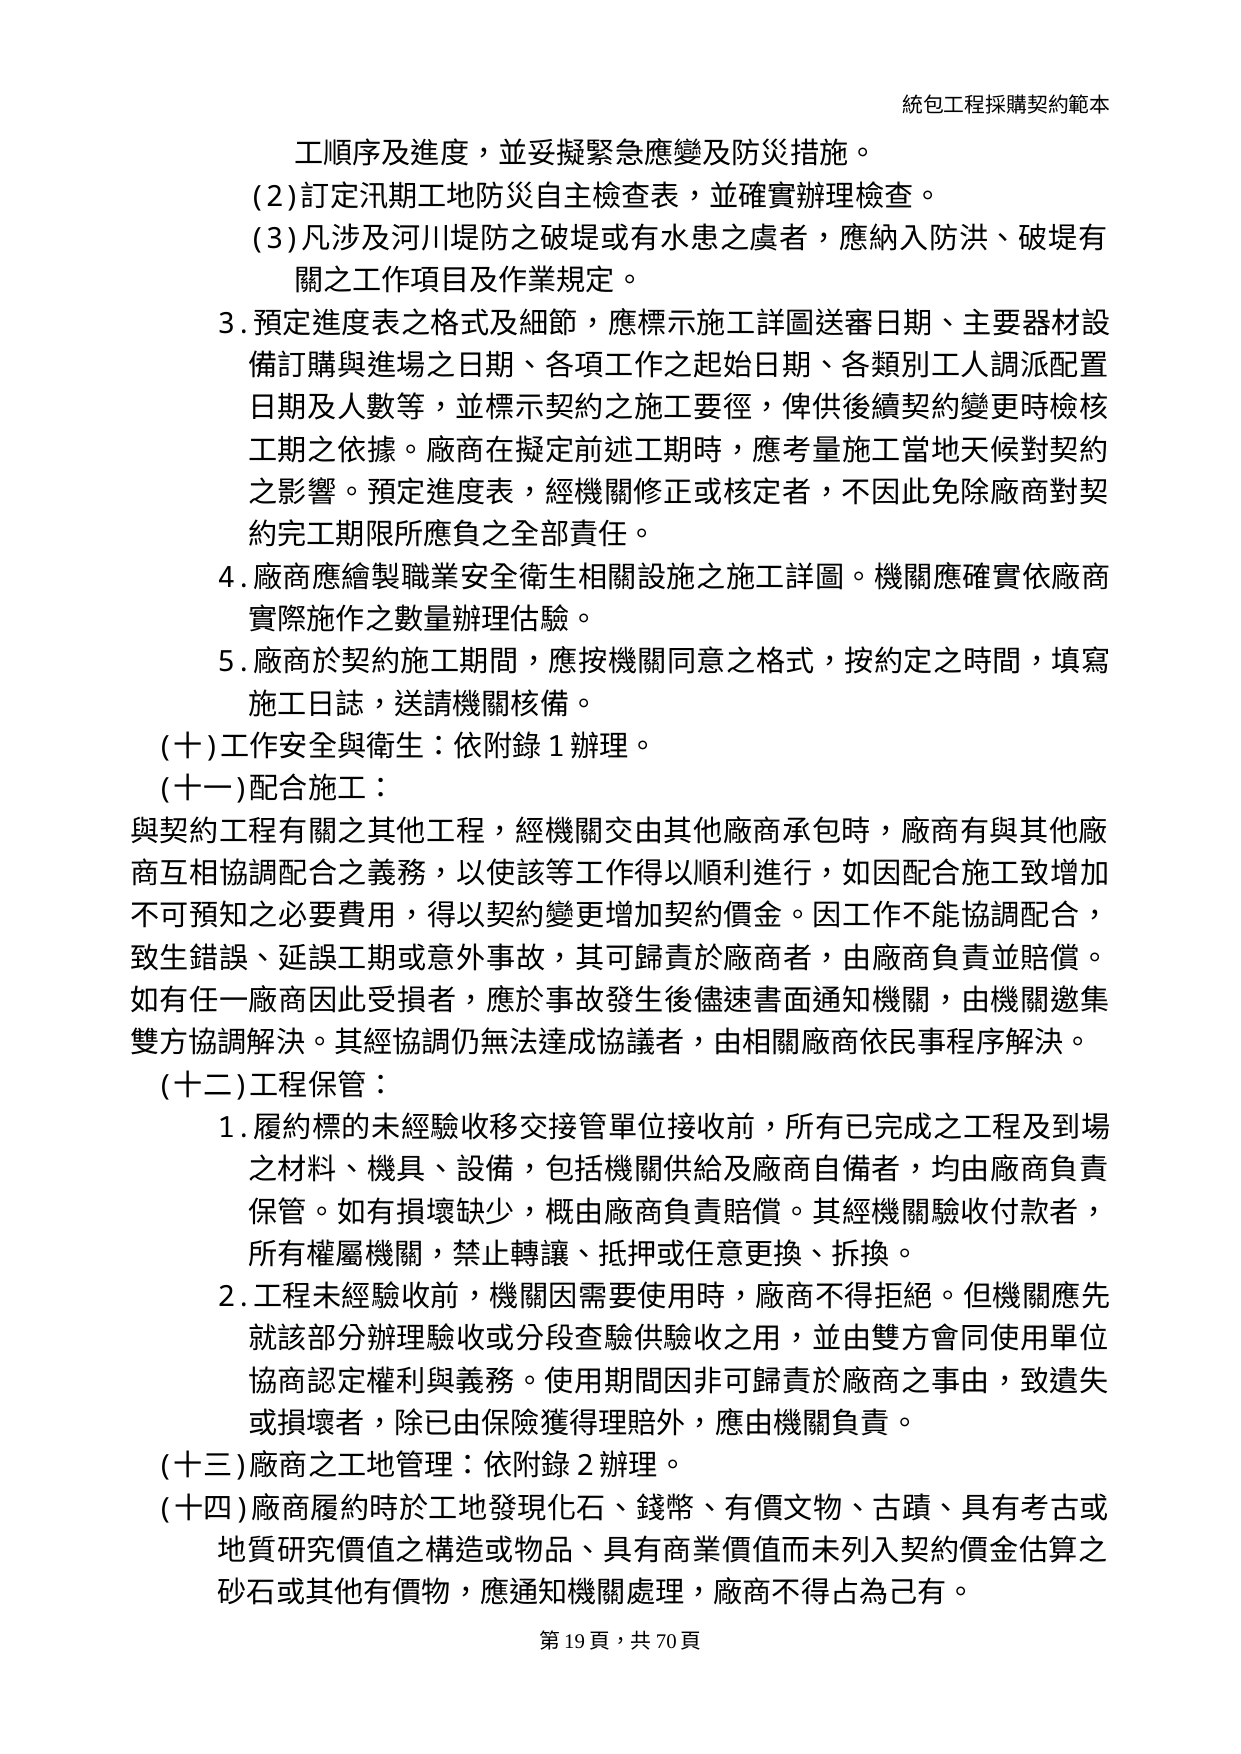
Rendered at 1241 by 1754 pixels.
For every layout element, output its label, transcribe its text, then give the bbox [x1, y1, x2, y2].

text 1.履約標的未經驗收移交接管單位接收前，所有已完成之工程及到場之材料、機具、設備，包括機關供給及廠商自備者，均由廠商負責保管。如有損壞缺少，概由廠商負責賠償。其經機關驗收付款者，所有權屬機關，禁止轉讓、抵押或任意更換、拆換。 [217, 1103, 1110, 1273]
text 5.廠商於契約施工期間，應按機關同意之格式，按約定之時間，填寫施工日誌，送請機關核備。 [217, 638, 1110, 722]
text 工順序及進度，並妥擬緊急應變及防災措施。 [248, 130, 1110, 172]
text 4.廠商應繪製職業安全衛生相關設施之施工詳圖。機關應確實依廠商實際施作之數量辦理估驗。 [217, 553, 1110, 638]
text (2)訂定汛期工地防災自主檢查表，並確實辦理檢查。 [248, 172, 1110, 214]
text (十二)工程保管： [156, 1061, 1110, 1103]
text (十四)廠商履約時於工地發現化石、錢幣、有價文物、古蹟、具有考古或地質研究價值之構造或物品、具有商業價值而未列入契約價金估算之砂石或其他有價物，應通知機關處理，廠商不得占為己有。 [156, 1484, 1110, 1611]
text 3.預定進度表之格式及細節，應標示施工詳圖送審日期、主要器材設備訂購與進場之日期、各項工作之起始日期、各類別工人調派配置日期及人數等，並標示契約之施工要徑，俾供後續契約變更時檢核工期之依據。廠商在擬定前述工期時，應考量施工當地天候對契約之影響。預定進度表，經機關修正或核定者，不因此免除廠商對契約完工期限所應負之全部責任。 [217, 299, 1110, 553]
text (十三)廠商之工地管理：依附錄2辦理。 [156, 1442, 1110, 1484]
text 2.工程未經驗收前，機關因需要使用時，廠商不得拒絕。但機關應先就該部分辦理驗收或分段查驗供驗收之用，並由雙方會同使用單位協商認定權利與義務。使用期間因非可歸責於廠商之事由，致遺失或損壞者，除已由保險獲得理賠外，應由機關負責。 [217, 1273, 1110, 1442]
text (十一)配合施工： [156, 765, 1110, 807]
text (3)凡涉及河川堤防之破堤或有水患之虞者，應納入防洪、破堤有關之工作項目及作業規定。 [248, 214, 1110, 299]
text (十)工作安全與衛生：依附錄1辦理。 [156, 722, 1110, 765]
text 與契約工程有關之其他工程，經機關交由其他廠商承包時，廠商有與其他廠商互相協調配合之義務，以使該等工作得以順利進行，如因配合施工致增加不可預知之必要費用，得以契約變更增加契約價金。因工作不能協調配合，致生錯誤、延誤工期或意外事故，其可歸責於廠商者，由廠商負責並賠償。如有任一廠商因此受損者，應於事故發生後儘速書面通知機關，由機關邀集雙方協調解決。其經協調仍無法達成協議者，由相關廠商依民事程序解決。 [130, 807, 1110, 1061]
